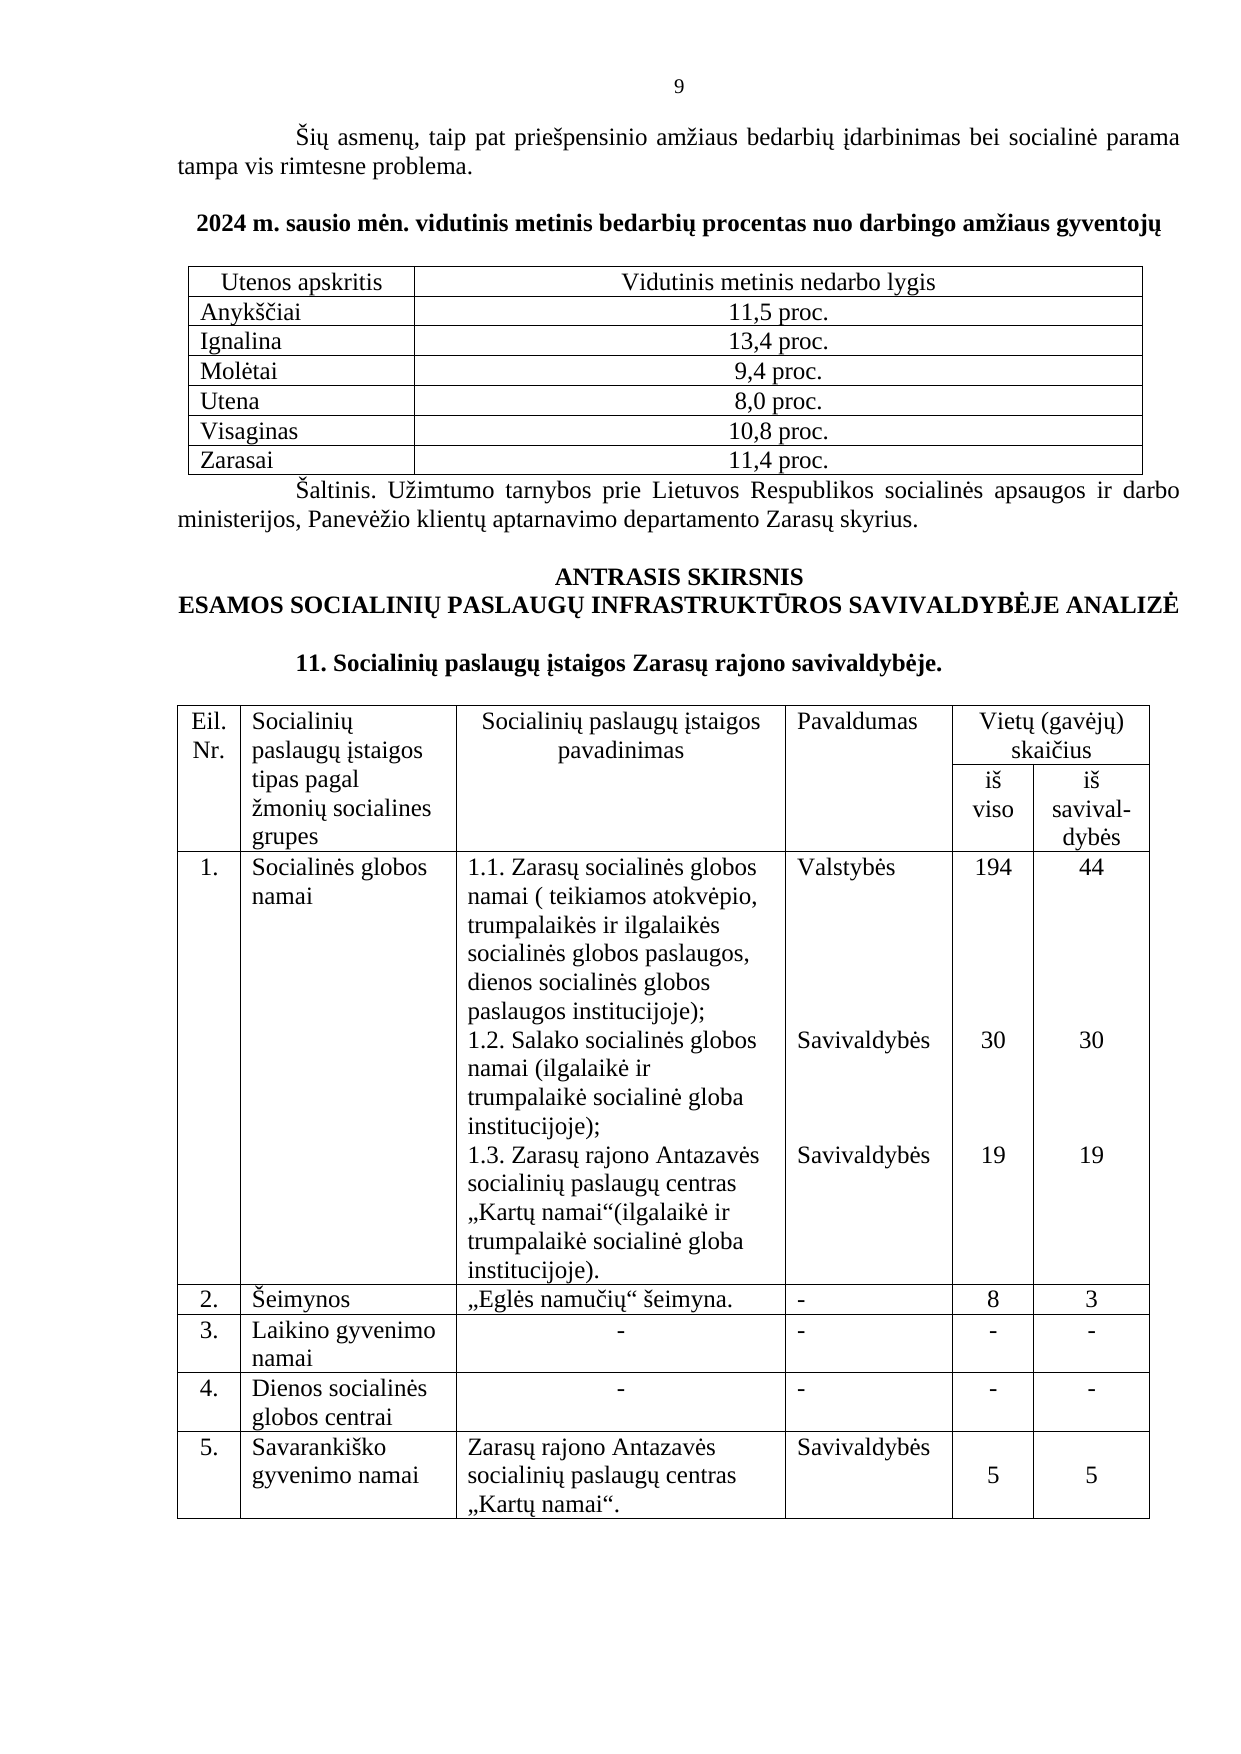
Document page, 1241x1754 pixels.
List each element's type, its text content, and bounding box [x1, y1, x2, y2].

table_cell 2. [178, 1285, 240, 1314]
table_cell 3 [1034, 1285, 1149, 1314]
table_header Vietų (gavėjų) skaičius [953, 706, 1149, 764]
text ANTRASIS SKIRSNIS [177, 562, 1181, 590]
table_cell - [953, 1373, 1033, 1431]
table_cell 3. [178, 1315, 240, 1372]
table_cell Laikino gyvenimo namai [241, 1315, 456, 1372]
table_cell Savarankiško gyvenimo namai [241, 1432, 456, 1518]
table_header Socialinių paslaugų įstaigos tipas pagal žmonių socialines grupes [241, 706, 456, 851]
table_cell „Eglės namučių“ šeimyna. [457, 1285, 785, 1314]
table_cell Dienos socialinės globos centrai [241, 1373, 456, 1431]
table_cell Socialinės globos namai [241, 852, 456, 1283]
table_cell Utena [189, 386, 414, 415]
table_cell Anykščiai [189, 297, 414, 325]
table_header Socialinių paslaugų įstaigos pavadinimas [457, 706, 785, 851]
table_cell Valstybės Savivaldybės Savivaldybės [786, 852, 952, 1283]
table_cell - [953, 1315, 1033, 1372]
text 2024 m. sausio mėn. vidutinis metinis bedarbių procentas nuo darbingo amžiaus gyventojų [177, 208, 1181, 237]
table_cell Zarasų rajono Antazavės socialinių paslaugų centras „Kartų namai“. [457, 1432, 785, 1518]
table_cell 5. [178, 1432, 240, 1518]
table_cell 5 [1034, 1432, 1149, 1518]
table_cell 11,4 proc. [415, 446, 1142, 474]
table_cell - [1034, 1373, 1149, 1431]
text ESAMOS SOCIALINIŲ PASLAUGŲ INFRASTRUKTŪROS SAVIVALDYBĖJE ANALIZĖ [177, 590, 1181, 619]
table_cell 194 30 19 [953, 852, 1033, 1283]
table_cell 8,0 proc. [415, 386, 1142, 415]
table_cell iš viso [953, 765, 1033, 851]
table_cell 8 [953, 1285, 1033, 1314]
table_cell Visaginas [189, 416, 414, 444]
table_header Eil. Nr. [178, 706, 240, 851]
table_cell - [786, 1373, 952, 1431]
table_cell Savivaldybės [786, 1432, 952, 1518]
table_cell - [786, 1285, 952, 1314]
table_cell 10,8 proc. [415, 416, 1142, 444]
table_cell 1.1. Zarasų socialinės globos namai ( teikiamos atokvėpio, trumpalaikės ir ilgalaikės socialinės globos paslaugos, dienos socialinės globos paslaugos institucijoje); 1.2. Salako socialinės globos namai (ilgalaikė ir trumpalaikė socialinė globa institucijoje); 1.3. Zarasų rajono Antazavės socialinių paslaugų centras „Kartų namai“(ilgalaikė ir trumpalaikė socialinė globa institucijoje). [457, 852, 785, 1283]
table_header Vidutinis metinis nedarbo lygis [415, 267, 1142, 296]
text Šaltinis. Užimtumo tarnybos prie Lietuvos Respublikos socialinės apsaugos ir darbo ministerijos, Panevėžio klientų aptarnavimo departamento Zarasų skyrius. [177, 475, 1181, 533]
table_cell 11,5 proc. [415, 297, 1142, 325]
table_cell Molėtai [189, 356, 414, 385]
table_cell 1. [178, 852, 240, 1283]
table_cell - [457, 1373, 785, 1431]
table_cell 13,4 proc. [415, 326, 1142, 355]
table_cell Šeimynos [241, 1285, 456, 1314]
text 11. Socialinių paslaugų įstaigos Zarasų rajono savivaldybėje. [177, 648, 1181, 677]
table_cell iš savival-dybės [1034, 765, 1149, 851]
table_cell Zarasai [189, 446, 414, 474]
table_cell Ignalina [189, 326, 414, 355]
text Šių asmenų, taip pat priešpensinio amžiaus bedarbių įdarbinimas bei socialinė parama tampa vis rimtesne problema. [177, 122, 1181, 179]
table_cell 44 30 19 [1034, 852, 1149, 1283]
table_cell 9,4 proc. [415, 356, 1142, 385]
table_header Pavaldumas [786, 706, 952, 851]
table_header Utenos apskritis [189, 267, 414, 296]
table_cell 5 [953, 1432, 1033, 1518]
table_cell - [1034, 1315, 1149, 1372]
table_cell - [457, 1315, 785, 1372]
table_cell - [786, 1315, 952, 1372]
table_cell 4. [178, 1373, 240, 1431]
